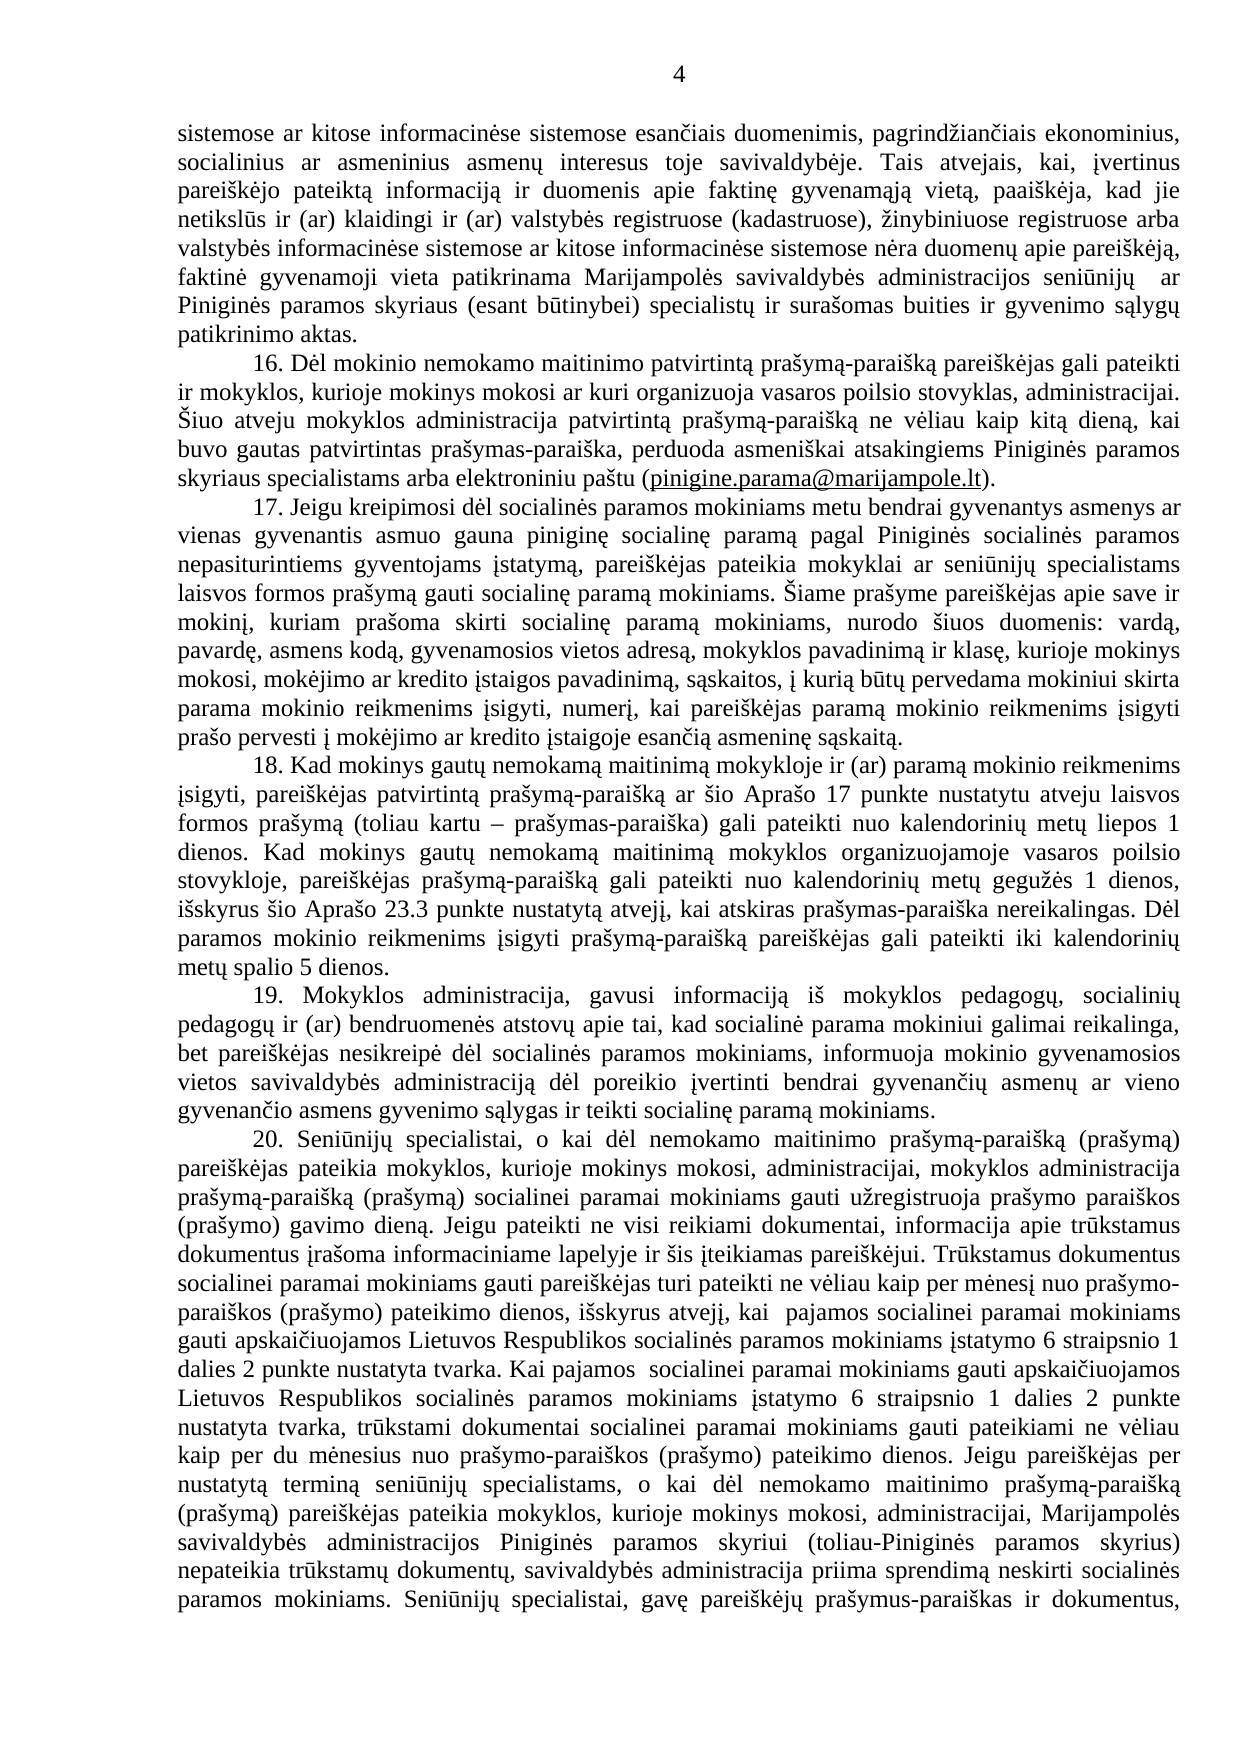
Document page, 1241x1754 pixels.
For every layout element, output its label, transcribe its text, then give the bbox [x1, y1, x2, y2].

text 18. Kad mokinys gautų nemokamą maitinimą mokykloje ir (ar) paramą mokinio reikmenims įsigyti, pareiškėjas patvirtintą prašymą-paraišką ar šio Aprašo 17 punkte nustatytu atveju laisvos formos prašymą (toliau kartu – prašymas-paraiška) gali pateikti nuo kalendorinių metų liepos 1 dienos. Kad mokinys gautų nemokamą maitinimą mokyklos organizuojamoje vasaros poilsio stovykloje, pareiškėjas prašymą-paraišką gali pateikti nuo kalendorinių metų gegužės 1 dienos, išskyrus šio Aprašo 23.3 punkte nustatytą atvejį, kai atskiras prašymas-paraiška nereikalingas. Dėl paramos mokinio reikmenims įsigyti prašymą-paraišką pareiškėjas gali pateikti iki kalendorinių metų spalio 5 dienos. [177, 751, 1181, 981]
text 19. Mokyklos administracija, gavusi informaciją iš mokyklos pedagogų, socialinių pedagogų ir (ar) bendruomenės atstovų apie tai, kad socialinė parama mokiniui galimai reikalinga, bet pareiškėjas nesikreipė dėl socialinės paramos mokiniams, informuoja mokinio gyvenamosios vietos savivaldybės administraciją dėl poreikio įvertinti bendrai gyvenančių asmenų ar vieno gyvenančio asmens gyvenimo sąlygas ir teikti socialinę paramą mokiniams. [177, 981, 1181, 1124]
text 20. Seniūnijų specialistai, o kai dėl nemokamo maitinimo prašymą-paraišką (prašymą) pareiškėjas pateikia mokyklos, kurioje mokinys mokosi, administracijai, mokyklos administracija prašymą-paraišką (prašymą) socialinei paramai mokiniams gauti užregistruoja prašymo paraiškos (prašymo) gavimo dieną. Jeigu pateikti ne visi reikiami dokumentai, informacija apie trūkstamus dokumentus įrašoma informaciniame lapelyje ir šis įteikiamas pareiškėjui. Trūkstamus dokumentus socialinei paramai mokiniams gauti pareiškėjas turi pateikti ne vėliau kaip per mėnesį nuo prašymo-paraiškos (prašymo) pateikimo dienos, išskyrus atvejį, kai pajamos socialinei paramai mokiniams gauti apskaičiuojamos Lietuvos Respublikos socialinės paramos mokiniams įstatymo 6 straipsnio 1 dalies 2 punkte nustatyta tvarka. Kai pajamos socialinei paramai mokiniams gauti apskaičiuojamos Lietuvos Respublikos socialinės paramos mokiniams įstatymo 6 straipsnio 1 dalies 2 punkte nustatyta tvarka, trūkstami dokumentai socialinei paramai mokiniams gauti pateikiami ne vėliau kaip per du mėnesius nuo prašymo-paraiškos (prašymo) pateikimo dienos. Jeigu pareiškėjas per nustatytą terminą seniūnijų specialistams, o kai dėl nemokamo maitinimo prašymą-paraišką (prašymą) pareiškėjas pateikia mokyklos, kurioje mokinys mokosi, administracijai, Marijampolės savivaldybės administracijos Piniginės paramos skyriui (toliau-Piniginės paramos skyrius) nepateikia trūkstamų dokumentų, savivaldybės administracija priima sprendimą neskirti socialinės paramos mokiniams. Seniūnijų specialistai, gavę pareiškėjų prašymus-paraiškas ir dokumentus, [177, 1124, 1181, 1613]
text sistemose ar kitose informacinėse sistemose esančiais duomenimis, pagrindžiančiais ekonominius, socialinius ar asmeninius asmenų interesus toje savivaldybėje. Tais atvejais, kai, įvertinus pareiškėjo pateiktą informaciją ir duomenis apie faktinę gyvenamąją vietą, paaiškėja, kad jie netikslūs ir (ar) klaidingi ir (ar) valstybės registruose (kadastruose), žinybiniuose registruose arba valstybės informacinėse sistemose ar kitose informacinėse sistemose nėra duomenų apie pareiškėją, faktinė gyvenamoji vieta patikrinama Marijampolės savivaldybės administracijos seniūnijų ar Piniginės paramos skyriaus (esant būtinybei) specialistų ir surašomas buities ir gyvenimo sąlygų patikrinimo aktas. [177, 118, 1181, 348]
text 17. Jeigu kreipimosi dėl socialinės paramos mokiniams metu bendrai gyvenantys asmenys ar vienas gyvenantis asmuo gauna piniginę socialinę paramą pagal Piniginės socialinės paramos nepasiturintiems gyventojams įstatymą, pareiškėjas pateikia mokyklai ar seniūnijų specialistams laisvos formos prašymą gauti socialinę paramą mokiniams. Šiame prašyme pareiškėjas apie save ir mokinį, kuriam prašoma skirti socialinę paramą mokiniams, nurodo šiuos duomenis: vardą, pavardę, asmens kodą, gyvenamosios vietos adresą, mokyklos pavadinimą ir klasę, kurioje mokinys mokosi, mokėjimo ar kredito įstaigos pavadinimą, sąskaitos, į kurią būtų pervedama mokiniui skirta parama mokinio reikmenims įsigyti, numerį, kai pareiškėjas paramą mokinio reikmenims įsigyti prašo pervesti į mokėjimo ar kredito įstaigoje esančią asmeninę sąskaitą. [177, 492, 1181, 751]
text 16. Dėl mokinio nemokamo maitinimo patvirtintą prašymą-paraišką pareiškėjas gali pateikti ir mokyklos, kurioje mokinys mokosi ar kuri organizuoja vasaros poilsio stovyklas, administracijai. Šiuo atveju mokyklos administracija patvirtintą prašymą-paraišką ne vėliau kaip kitą dieną, kai buvo gautas patvirtintas prašymas-paraiška, perduoda asmeniškai atsakingiems Piniginės paramos skyriaus specialistams arba elektroniniu paštu (pinigine.parama@marijampole.lt). [177, 348, 1181, 492]
